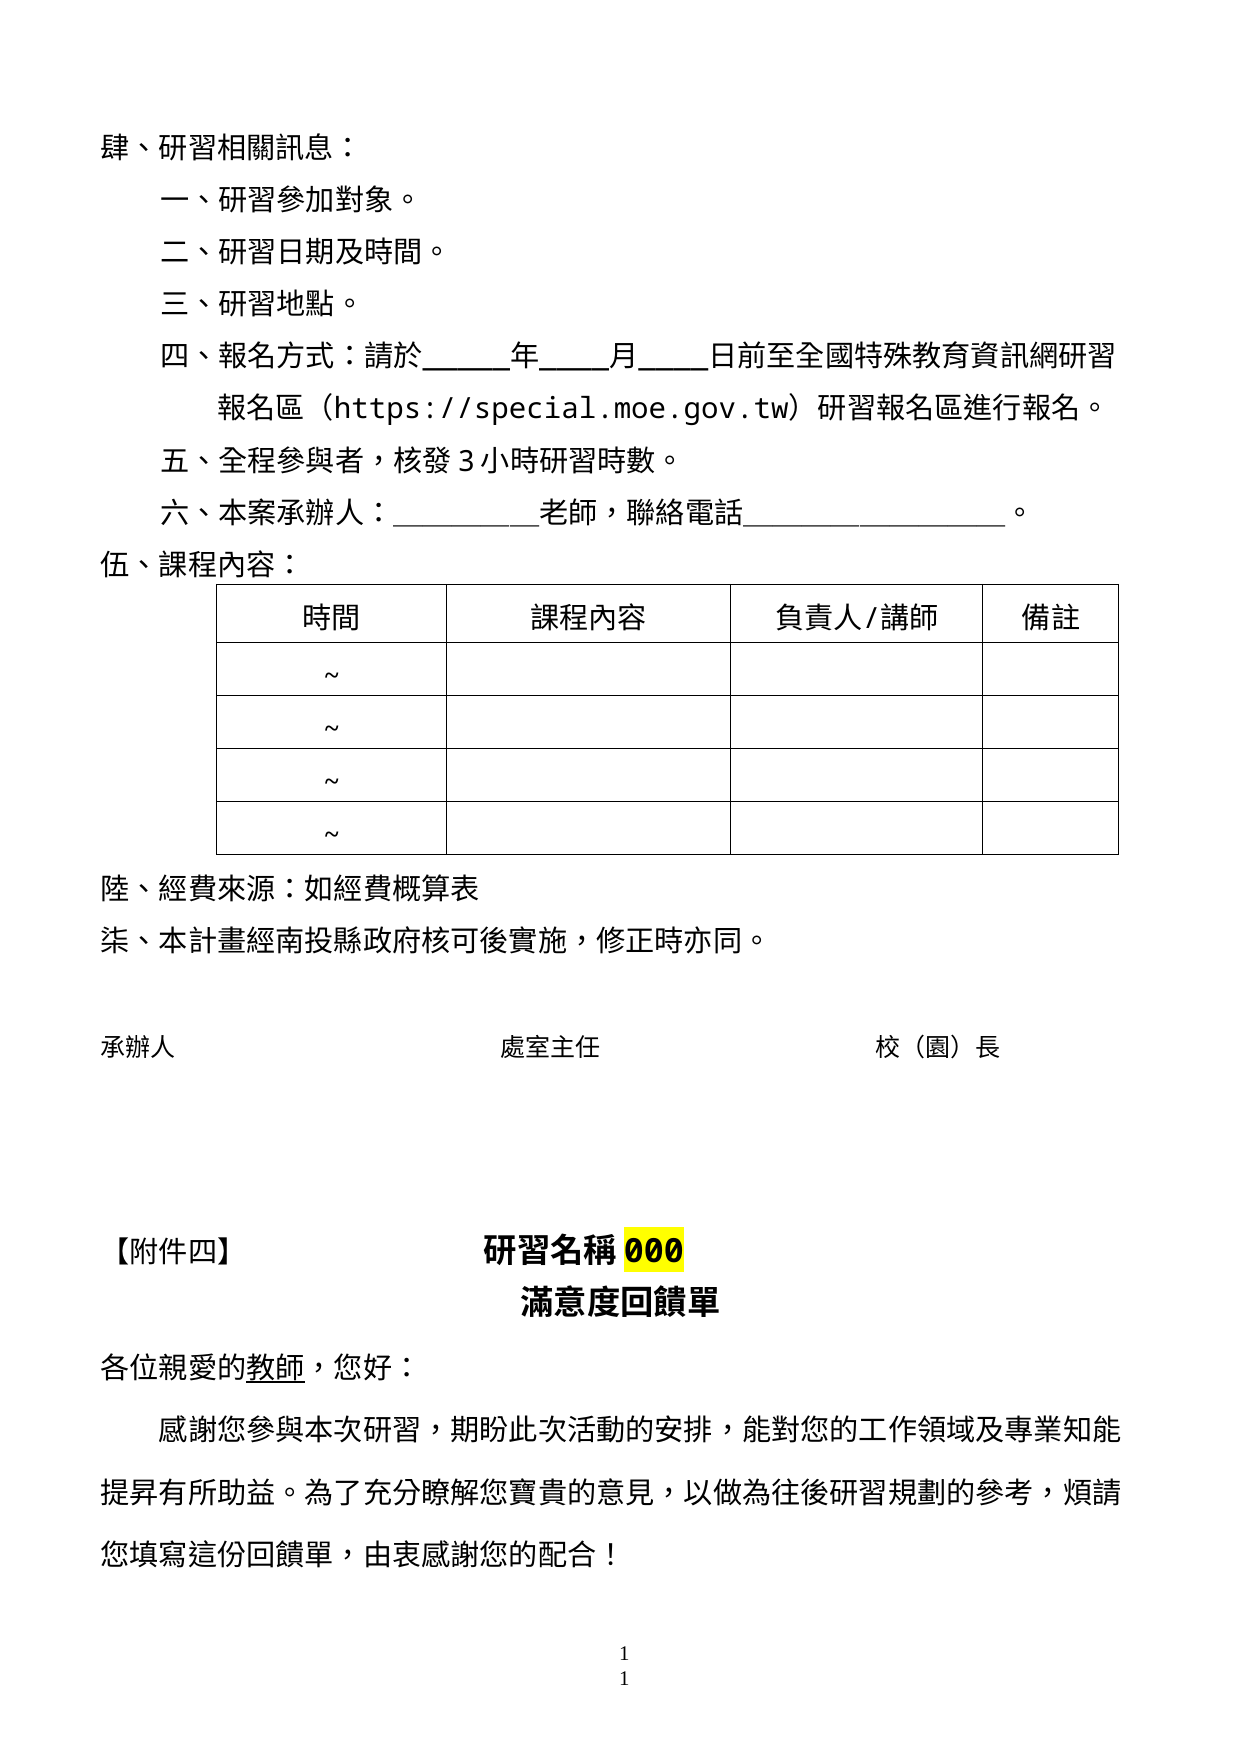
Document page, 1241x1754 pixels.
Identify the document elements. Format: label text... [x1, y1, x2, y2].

table_cell [731, 749, 982, 801]
text 五、全程參與者，核發3小時研習時數。 [160, 427, 1140, 479]
table_cell [447, 696, 730, 748]
text 三、研習地點。 [160, 271, 1140, 323]
table_cell ~ [217, 643, 446, 695]
text 伍、課程內容： [100, 532, 1140, 584]
table_cell ~ [217, 696, 446, 748]
table_header 備註 [983, 585, 1118, 642]
text 陸、經費來源：如經費概算表 [100, 855, 1140, 907]
text 承辦人 處室主任 校（園）長 [100, 1012, 1140, 1064]
table_cell [731, 643, 982, 695]
table_cell [447, 802, 730, 854]
text 二、研習日期及時間。 [160, 219, 1140, 271]
table_cell ~ [217, 749, 446, 801]
table_cell [983, 696, 1118, 748]
table_cell [983, 749, 1118, 801]
table_cell [731, 696, 982, 748]
text 滿意度回饋單 [100, 1272, 1140, 1324]
table_header 負責人/講師 [731, 585, 982, 642]
table_cell [983, 802, 1118, 854]
text 肆、研習相關訊息： [100, 115, 1140, 167]
text 一、研習參加對象。 [160, 167, 1140, 219]
text 感謝您參與本次研習，期盼此次活動的安排，能對您的工作領域及專業知能提昇有所助益。為了充分瞭解您寶貴的意見，以做為往後研習規劃的參考，煩請您填寫這份回饋單，由衷感謝您的配合！ [100, 1387, 1140, 1574]
table_cell [447, 749, 730, 801]
table_cell ~ [217, 802, 446, 854]
table_cell [983, 643, 1118, 695]
text 【附件四】 研習名稱000 [100, 1220, 1140, 1272]
text 各位親愛的教師，您好： [100, 1324, 1140, 1387]
text 柒、本計畫經南投縣政府核可後實施，修正時亦同。 [100, 907, 1140, 959]
table_header 課程內容 [447, 585, 730, 642]
table_cell [447, 643, 730, 695]
table_header 時間 [217, 585, 446, 642]
text 四、報名方式：請於_____年____月____日前至全國特殊教育資訊網研習報名區（https://special.moe.gov.tw）研習報名區進行報名。 [160, 323, 1140, 427]
text 六、本案承辦人：＿＿＿＿＿老師，聯絡電話＿＿＿＿＿＿＿＿＿。 [160, 479, 1140, 532]
table_cell [731, 802, 982, 854]
